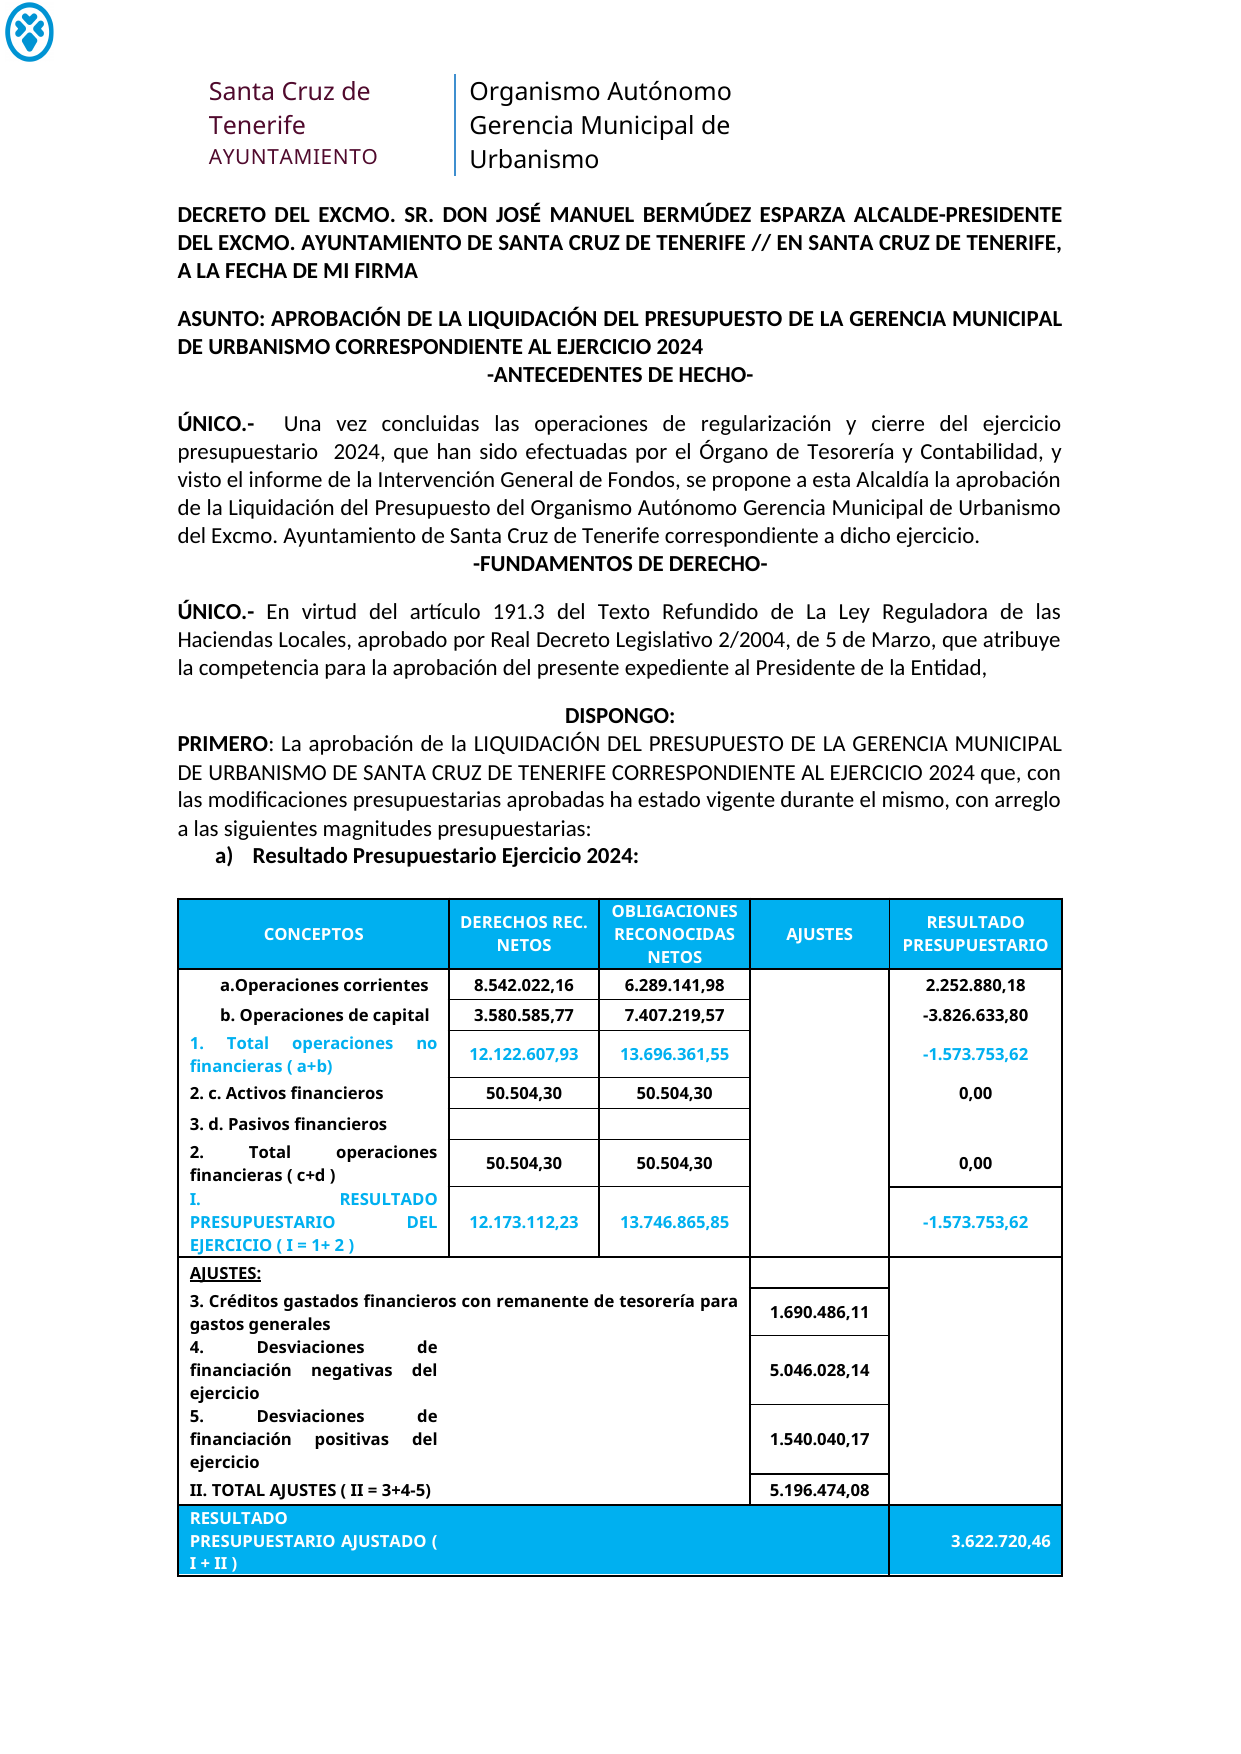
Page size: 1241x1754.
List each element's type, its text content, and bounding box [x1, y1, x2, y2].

text ÚNICO.- Una vez concluidas las operaciones de regularización y cierre del ejercicio presupuestario 2024, que han sido efectuadas por el Órgano de Tesorería y Contabilidad, y visto el informe de la Intervención General de Fondos, se propone a esta Alcaldía la aprobación de la Liquidación del Presupuesto del Organismo Autónomo Gerencia Municipal de Urbanismo del Excmo. Ayuntamiento de Santa Cruz de Tenerife correspondiente a dicho ejercicio. [177, 409, 1063, 549]
text ÚNICO.- En virtud del artículo 191.3 del Texto Refundido de La Ley Reguladora de las Haciendas Locales, aprobado por Real Decreto Legislativo 2/2004, de 5 de Marzo, que atribuye la competencia para la aprobación del presente expediente al Presidente de la Entidad, [177, 597, 1063, 681]
table_cell [599, 1258, 749, 1287]
table_cell 3. d. Pasivos financieros [179, 1108, 448, 1139]
table_cell 3. Créditos gastados financieros con remanente de tesorería para gastos generales [179, 1287, 749, 1335]
table_cell [449, 1473, 599, 1504]
table_cell b. Operaciones de capital [179, 999, 448, 1030]
table_cell 2. c. Activos financieros [179, 1077, 448, 1108]
table_cell [599, 1335, 749, 1404]
table_cell 2.252.880,18 [890, 970, 1061, 999]
table_cell 50.504,30 [600, 1140, 749, 1186]
table_cell 13.696.361,55 [600, 1031, 749, 1077]
table_cell [890, 1404, 1061, 1473]
table_cell [450, 1109, 598, 1139]
text ASUNTO: APROBACIÓN DE LA LIQUIDACIÓN DEL PRESUPUESTO DE LA GERENCIA MUNICIPAL DE URBANISMO CORRESPONDIENTE AL EJERCICIO 2024 [177, 304, 1063, 360]
table_cell [751, 1108, 888, 1139]
table_cell 6.289.141,98 [600, 970, 749, 999]
table_cell 7.407.219,57 [600, 1000, 749, 1030]
table_cell 1.540.040,17 [751, 1405, 888, 1473]
table_cell 50.504,30 [450, 1140, 598, 1186]
table_cell AJUSTES: [179, 1258, 449, 1287]
table_cell -1.573.753,62 [890, 1188, 1061, 1256]
table_cell 4. Desviaciones de financiación negativas del ejercicio [179, 1335, 449, 1404]
table_cell [890, 1287, 1061, 1335]
table_cell [890, 1473, 1061, 1504]
table_cell -1.573.753,62 [890, 1030, 1061, 1077]
table_cell 1. Total operaciones no financieras ( a+b) [179, 1030, 448, 1077]
table_cell 5.046.028,14 [751, 1336, 888, 1404]
table_cell [449, 1335, 599, 1404]
table_cell [751, 1186, 888, 1256]
table_cell [751, 1258, 888, 1287]
table_cell a.Operaciones corrientes [179, 970, 448, 999]
table_cell [751, 1139, 888, 1186]
table_cell [751, 970, 888, 999]
table_cell 1.690.486,11 [751, 1289, 888, 1335]
table_header RESULTADO PRESUPUESTARIO [890, 900, 1061, 968]
table_cell [890, 1335, 1061, 1404]
table_cell 12.173.112,23 [450, 1187, 598, 1256]
table_cell [890, 1258, 1061, 1287]
table_header OBLIGACIONES RECONOCIDAS NETOS [600, 900, 749, 968]
table_cell [599, 1404, 749, 1473]
table_cell II. TOTAL AJUSTES ( II = 3+4-5) [179, 1473, 449, 1504]
table_cell 5.196.474,08 [751, 1475, 888, 1504]
table_cell [751, 1077, 888, 1108]
table_cell [599, 1506, 750, 1574]
table_cell [750, 1506, 888, 1574]
table_cell [599, 1473, 749, 1504]
text -ANTECEDENTES DE HECHO- [177, 360, 1063, 388]
table_cell 5. Desviaciones de financiación positivas del ejercicio [179, 1404, 449, 1473]
table_cell -3.826.633,80 [890, 999, 1061, 1030]
table_cell [600, 1109, 749, 1139]
table_cell [890, 1108, 1061, 1139]
table_cell 3.580.585,77 [450, 1000, 598, 1030]
table_cell [751, 999, 888, 1030]
table_cell 0,00 [890, 1139, 1061, 1186]
table_cell 50.504,30 [600, 1078, 749, 1108]
table_cell 50.504,30 [450, 1078, 598, 1108]
table_cell [449, 1404, 599, 1473]
table_cell 0,00 [890, 1077, 1061, 1108]
table_cell 12.122.607,93 [450, 1031, 598, 1077]
table_cell [449, 1506, 599, 1574]
text -FUNDAMENTOS DE DERECHO- [177, 549, 1063, 577]
table_cell 13.746.865,85 [600, 1187, 749, 1256]
text DECRETO DEL EXCMO. SR. DON JOSÉ MANUEL BERMÚDEZ ESPARZA ALCALDE-PRESIDENTE DEL EXCMO. AYUNTAMIENTO DE SANTA CRUZ DE TENERIFE // EN SANTA CRUZ DE TENERIFE, A LA FECHA DE MI FIRMA [177, 200, 1063, 284]
table_cell [751, 1030, 888, 1077]
table_header AJUSTES [751, 900, 889, 968]
table_header CONCEPTOS [179, 900, 448, 968]
table_header DERECHOS REC. NETOS [450, 900, 598, 968]
table_cell 8.542.022,16 [450, 970, 598, 999]
text DISPONGO: [177, 702, 1063, 729]
table_cell RESULTADO PRESUPUESTARIO AJUSTADO ( I + II ) [179, 1506, 449, 1574]
table_cell [449, 1258, 599, 1287]
list Resultado Presupuestario Ejercicio 2024: [215, 842, 1063, 870]
text PRIMERO: La aprobación de la LIQUIDACIÓN DEL PRESUPUESTO DE LA GERENCIA MUNICIPAL DE URBANISMO DE SANTA CRUZ DE TENERIFE CORRESPONDIENTE AL EJERCICIO 2024 que, con las modificaciones presupuestarias aprobadas ha estado vigente durante el mismo, con arreglo a las siguientes magnitudes presupuestarias: [177, 729, 1063, 842]
table_cell 3.622.720,46 [890, 1506, 1061, 1574]
table_cell 2. Total operaciones financieras ( c+d ) [179, 1139, 448, 1186]
table_cell I. RESULTADO PRESUPUESTARIO DEL EJERCICIO ( I = 1+ 2 ) [179, 1186, 448, 1256]
